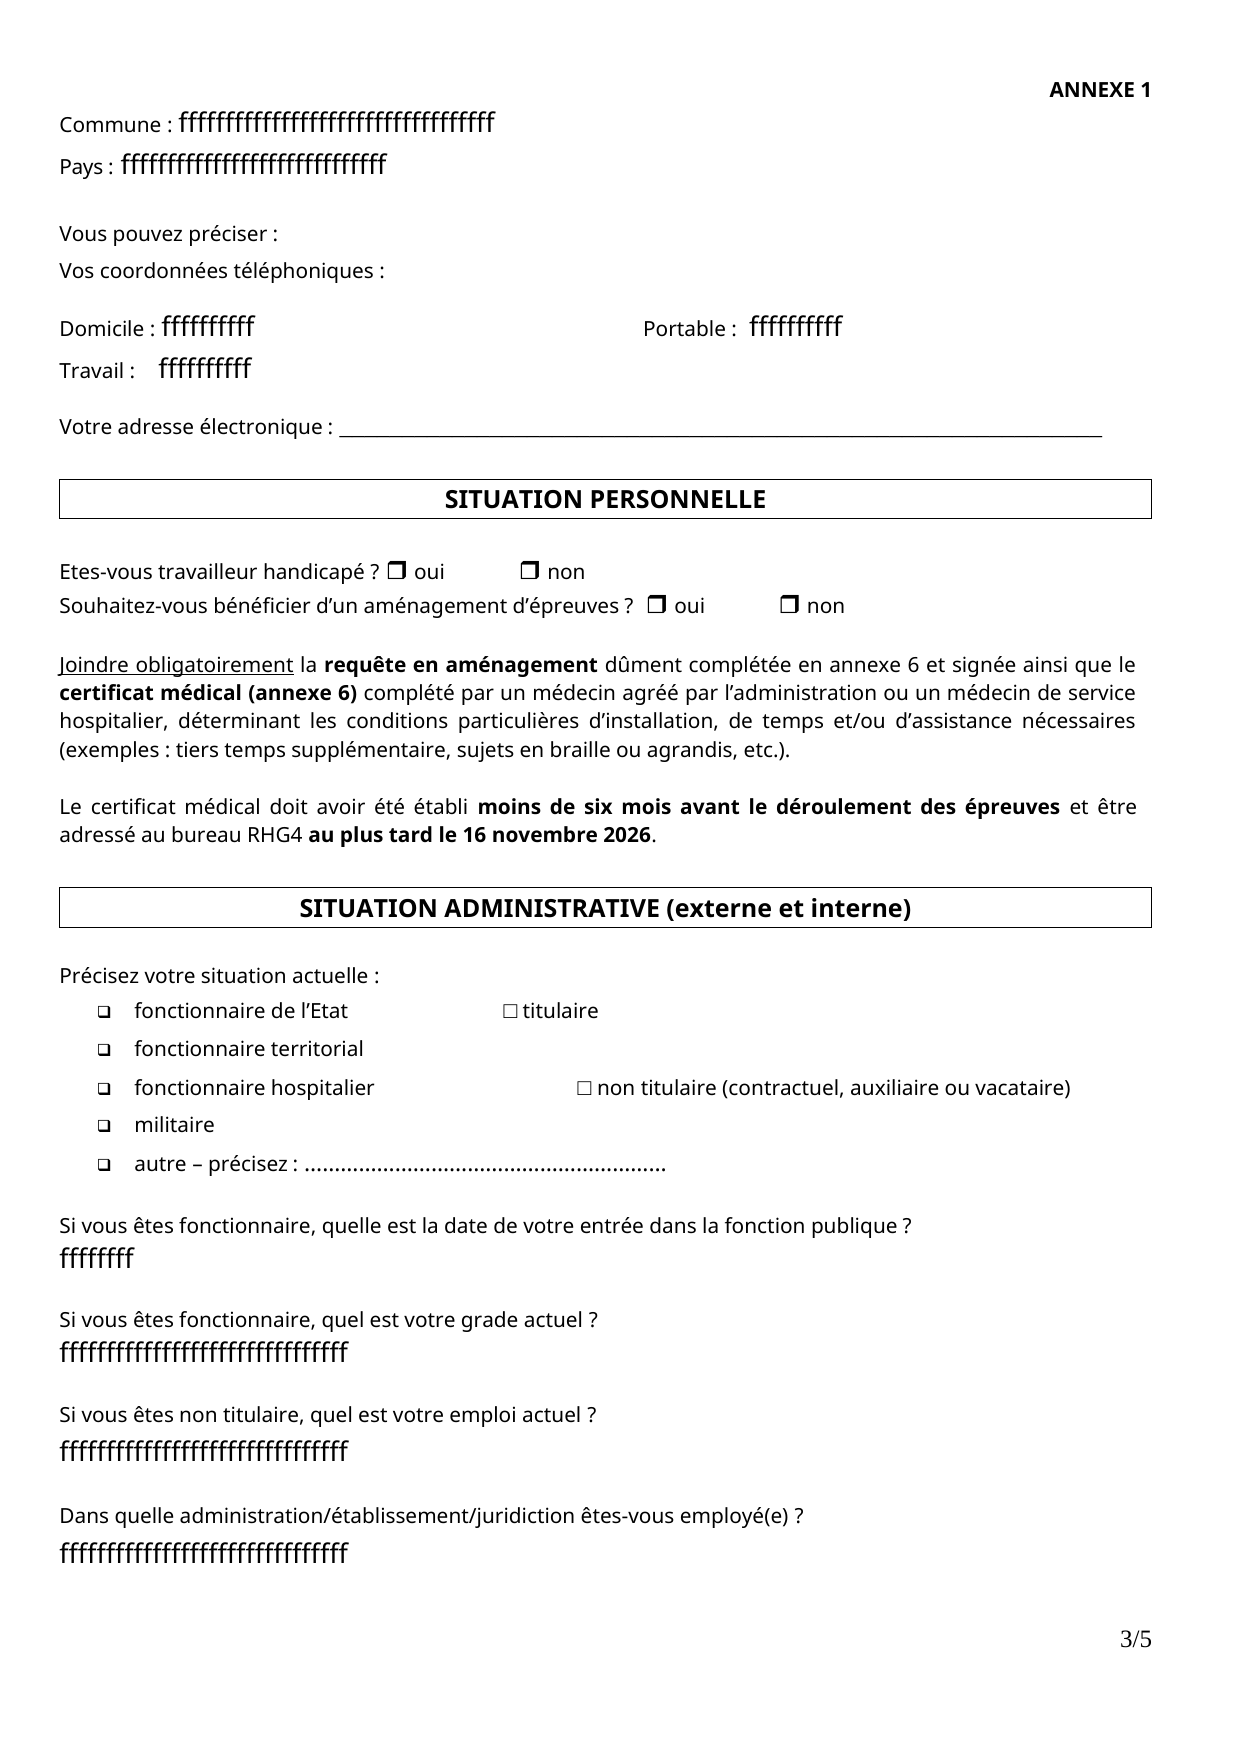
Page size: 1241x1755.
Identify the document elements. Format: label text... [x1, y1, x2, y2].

text fffffffffffffffffffffffffffffff [59, 1334, 1152, 1371]
text Si vous êtes fonctionnaire, quel est votre grade actuel ? [59, 1305, 1152, 1334]
text Dans quelle administration/établissement/juridiction êtes-vous employé(e) ? [59, 1501, 1152, 1530]
subtitle Commune : ffffffffffffffffffffffffffffffffff [59, 103, 1152, 140]
text Portable : ffffffffff [643, 308, 1152, 345]
text Etes-vous travailleur handicapé ?  oui  non [59, 553, 1152, 587]
text fffffffffffffffffffffffffffffff [59, 1534, 1152, 1571]
list fonctionnaire de l’Etat □ titulaire [97, 994, 1152, 1026]
list autre – précisez : …………………………………………………… [97, 1147, 1152, 1178]
text Domicile : ffffffffff [59, 308, 568, 345]
text Votre adresse électronique : _____________________________________________________________ [59, 411, 1152, 440]
text SITUATION PERSONNELLE [60, 480, 1151, 518]
text SITUATION ADMINISTRATIVE (externe et interne) [60, 888, 1151, 927]
text ffffffff [59, 1240, 1152, 1277]
text Précisez votre situation actuelle : [59, 962, 1152, 990]
text Si vous êtes fonctionnaire, quelle est la date de votre entrée dans la fonction publique ? [59, 1211, 1152, 1240]
subtitle Pays : fffffffffffffffffffffffffffff [59, 146, 1152, 182]
list fonctionnaire territorial [97, 1034, 1152, 1062]
text Le certificat médical doit avoir été établi moins de six mois avant le déroulement des épreuves et être adressé au bureau RHG4 au plus tard le 16 novembre 2026. [59, 792, 1137, 849]
text Travail : ffffffffff [59, 350, 568, 387]
text Souhaitez-vous bénéficier d’un aménagement d’épreuves ?  oui  non [59, 587, 1152, 621]
text Vous pouvez préciser : [59, 219, 1152, 247]
text Vos coordonnées téléphoniques : [59, 256, 1152, 284]
text Si vous êtes non titulaire, quel est votre emploi actuel ? [59, 1400, 1152, 1428]
list fonctionnaire hospitalier □ non titulaire (contractuel, auxiliaire ou vacataire) [97, 1071, 1152, 1102]
text Joindre obligatoirement la requête en aménagement dûment complétée en annexe 6 et signée ainsi que le certificat médical (annexe 6) complété par un médecin agréé par l’administration ou un médecin de service hospitalier, déterminant les conditions particulières d’installation, de temps et/ou d’assistance nécessaires (exemples : tiers temps supplémentaire, sujets en braille ou agrandis, etc.). [59, 650, 1137, 763]
text fffffffffffffffffffffffffffffff [59, 1432, 1152, 1469]
list militaire [97, 1110, 1152, 1139]
